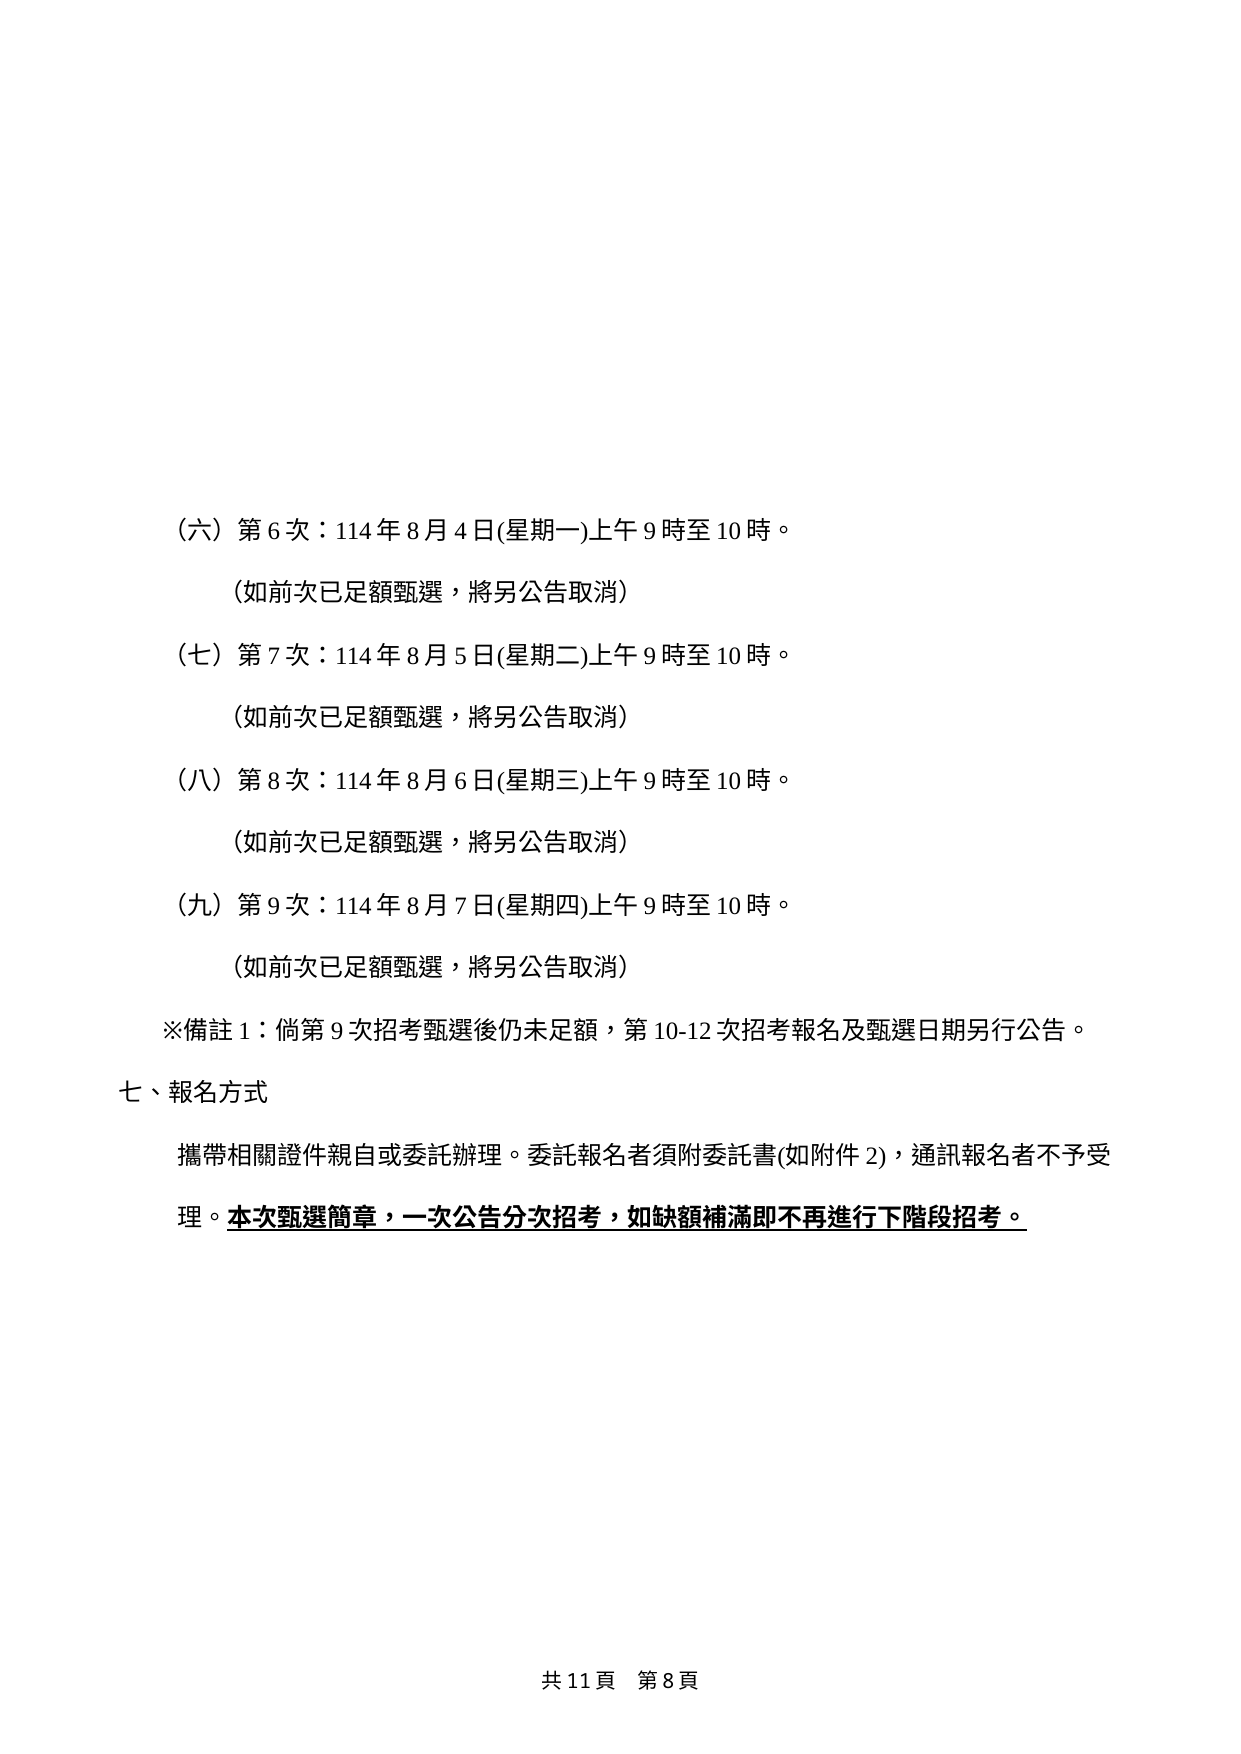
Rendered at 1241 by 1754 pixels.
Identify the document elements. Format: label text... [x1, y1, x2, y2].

text （六）第6次：114年8月4日(星期一)上午9時至10時。 [162, 487, 1122, 549]
text （如前次已足額甄選，將另公告取消） [168, 549, 1122, 612]
text （八）第8次：114年8月6日(星期三)上午9時至10時。 [162, 737, 1122, 799]
text 七、報名方式 [118, 1049, 1122, 1112]
text （九）第9次：114年8月7日(星期四)上午9時至10時。 [162, 862, 1122, 924]
text （如前次已足額甄選，將另公告取消） [168, 674, 1122, 737]
text 攜帶相關證件親自或委託辦理。委託報名者須附委託書(如附件2)，通訊報名者不予受理。本次甄選簡章，一次公告分次招考，如缺額補滿即不再進行下階段招考。 [177, 1112, 1122, 1237]
text （七）第7次：114年8月5日(星期二)上午9時至10時。 [162, 612, 1122, 674]
text ※備註1：倘第9次招考甄選後仍未足額，第10-12次招考報名及甄選日期另行公告。 [162, 987, 1122, 1049]
text （如前次已足額甄選，將另公告取消） [168, 799, 1122, 862]
text （如前次已足額甄選，將另公告取消） [168, 924, 1122, 987]
